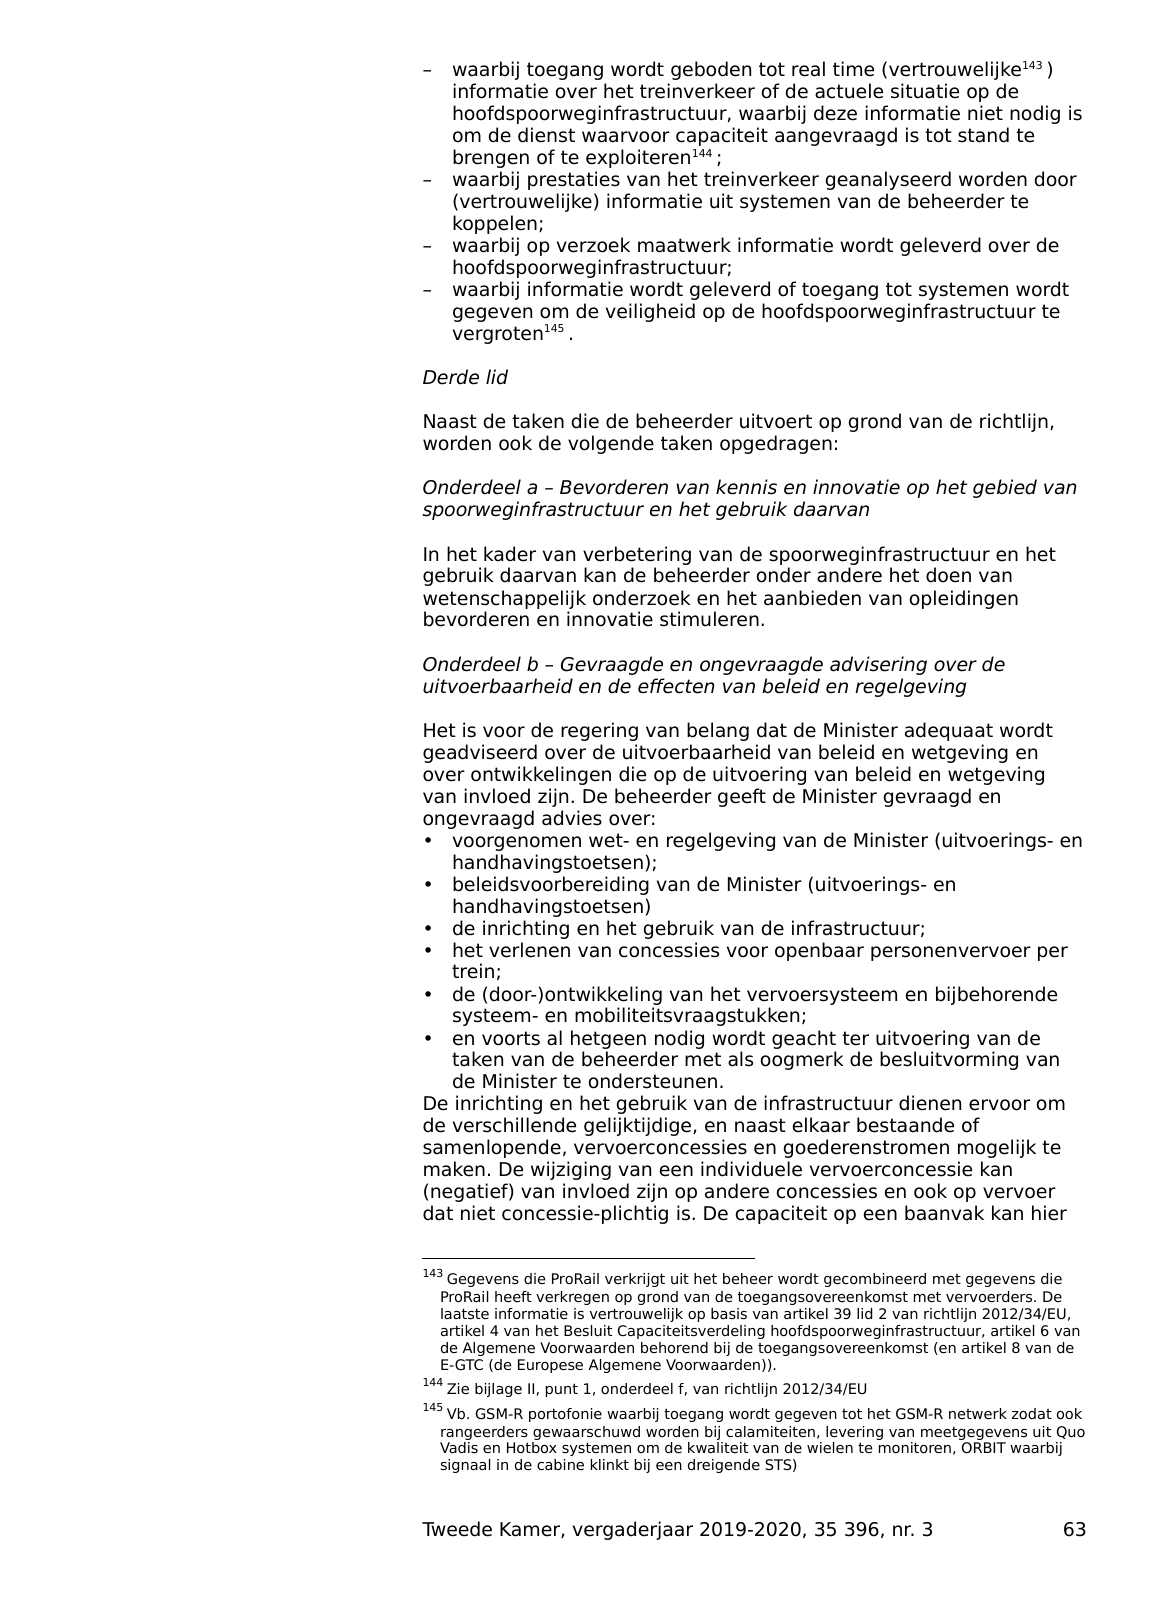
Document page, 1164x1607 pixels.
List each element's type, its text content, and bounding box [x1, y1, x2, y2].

text • de inrichting en het gebruik van de infrastructuur; [422, 917, 1087, 939]
text • het verlenen van concessies voor openbaar personenvervoer per trein; [422, 939, 1087, 983]
subtitle Onderdeel b – Gevraagde en ongevraagde advisering over de uitvoerbaarheid en de effecten van beleid en regelgeving [422, 653, 1087, 697]
text Naast de taken die de beheerder uitvoert op grond van de richtlijn, worden ook de volgende taken opgedragen: [422, 411, 1087, 455]
text Het is voor de regering van belang dat de Minister adequaat wordt geadviseerd over de uitvoerbaarheid van beleid en wetgeving en over ontwikkelingen die op de uitvoering van beleid en wetgeving van invloed zijn. De beheerder geeft de Minister gevraagd en ongevraagd advies over: [422, 720, 1087, 829]
text • beleidsvoorbereiding van de Minister (uitvoerings- en handhavingstoetsen) [422, 873, 1087, 917]
text – waarbij toegang wordt geboden tot real time (vertrouwelijke) informatie over het treinverkeer of de actuele situatie op de hoofdspoorweginfrastructuur, waarbij deze informatie niet nodig is om de dienst waarvoor capaciteit aangevraagd is tot stand te brengen of te exploiteren; [422, 59, 1087, 169]
text De inrichting en het gebruik van de infrastructuur dienen ervoor om de verschillende gelijktijdige, en naast elkaar bestaande of samenlopende, vervoerconcessies en goederenstromen mogelijk te maken. De wijziging van een individuele vervoerconcessie kan (negatief) van invloed zijn op andere concessies en ook op vervoer dat niet concessie-plichtig is. De capaciteit op een baanvak kan hier [422, 1093, 1087, 1225]
text In het kader van verbetering van de spoorweginfrastructuur en het gebruik daarvan kan de beheerder onder andere het doen van wetenschappelijk onderzoek en het aanbieden van opleidingen bevorderen en innovatie stimuleren. [422, 543, 1087, 631]
text Zie bijlage II, punt 1, onderdeel f, van richtlijn 2012/34/EU [422, 1377, 1087, 1399]
text • de (door-)ontwikkeling van het vervoersysteem en bijbehorende systeem- en mobiliteitsvraagstukken; [422, 983, 1087, 1027]
text • voorgenomen wet- en regelgeving van de Minister (uitvoerings- en handhavingstoetsen); [422, 829, 1087, 873]
subtitle Derde lid [422, 367, 1087, 389]
text • en voorts al hetgeen nodig wordt geacht ter uitvoering van de taken van de beheerder met als oogmerk de besluitvorming van de Minister te ondersteunen. [422, 1027, 1087, 1093]
subtitle Onderdeel a – Bevorderen van kennis en innovatie op het gebied van spoorweginfrastructuur en het gebruik daarvan [422, 477, 1087, 521]
text Vb. GSM-R portofonie waarbij toegang wordt gegeven tot het GSM-R netwerk zodat ook rangeerders gewaarschuwd worden bij calamiteiten, levering van meetgegevens uit Quo Vadis en Hotbox systemen om de kwaliteit van de wielen te monitoren, ORBIT waarbij signaal in de cabine klinkt bij een dreigende STS) [422, 1402, 1087, 1474]
text – waarbij informatie wordt geleverd of toegang tot systemen wordt gegeven om de veiligheid op de hoofdspoorweginfrastructuur te vergroten. [422, 279, 1087, 345]
text – waarbij op verzoek maatwerk informatie wordt geleverd over de hoofdspoorweginfrastructuur; [422, 235, 1087, 279]
text – waarbij prestaties van het treinverkeer geanalyseerd worden door (vertrouwelijke) informatie uit systemen van de beheerder te koppelen; [422, 169, 1087, 235]
text Gegevens die ProRail verkrijgt uit het beheer wordt gecombineerd met gegevens die ProRail heeft verkregen op grond van de toegangsovereenkomst met vervoerders. De laatste informatie is vertrouwelijk op basis van artikel 39 lid 2 van richtlijn 2012/34/EU, artikel 4 van het Besluit Capaciteitsverdeling hoofdspoorweginfrastructuur, artikel 6 van de Algemene Voorwaarden behorend bij de toegangsovereenkomst (en artikel 8 van de E-GTC (de Europese Algemene Voorwaarden)). [422, 1267, 1087, 1374]
